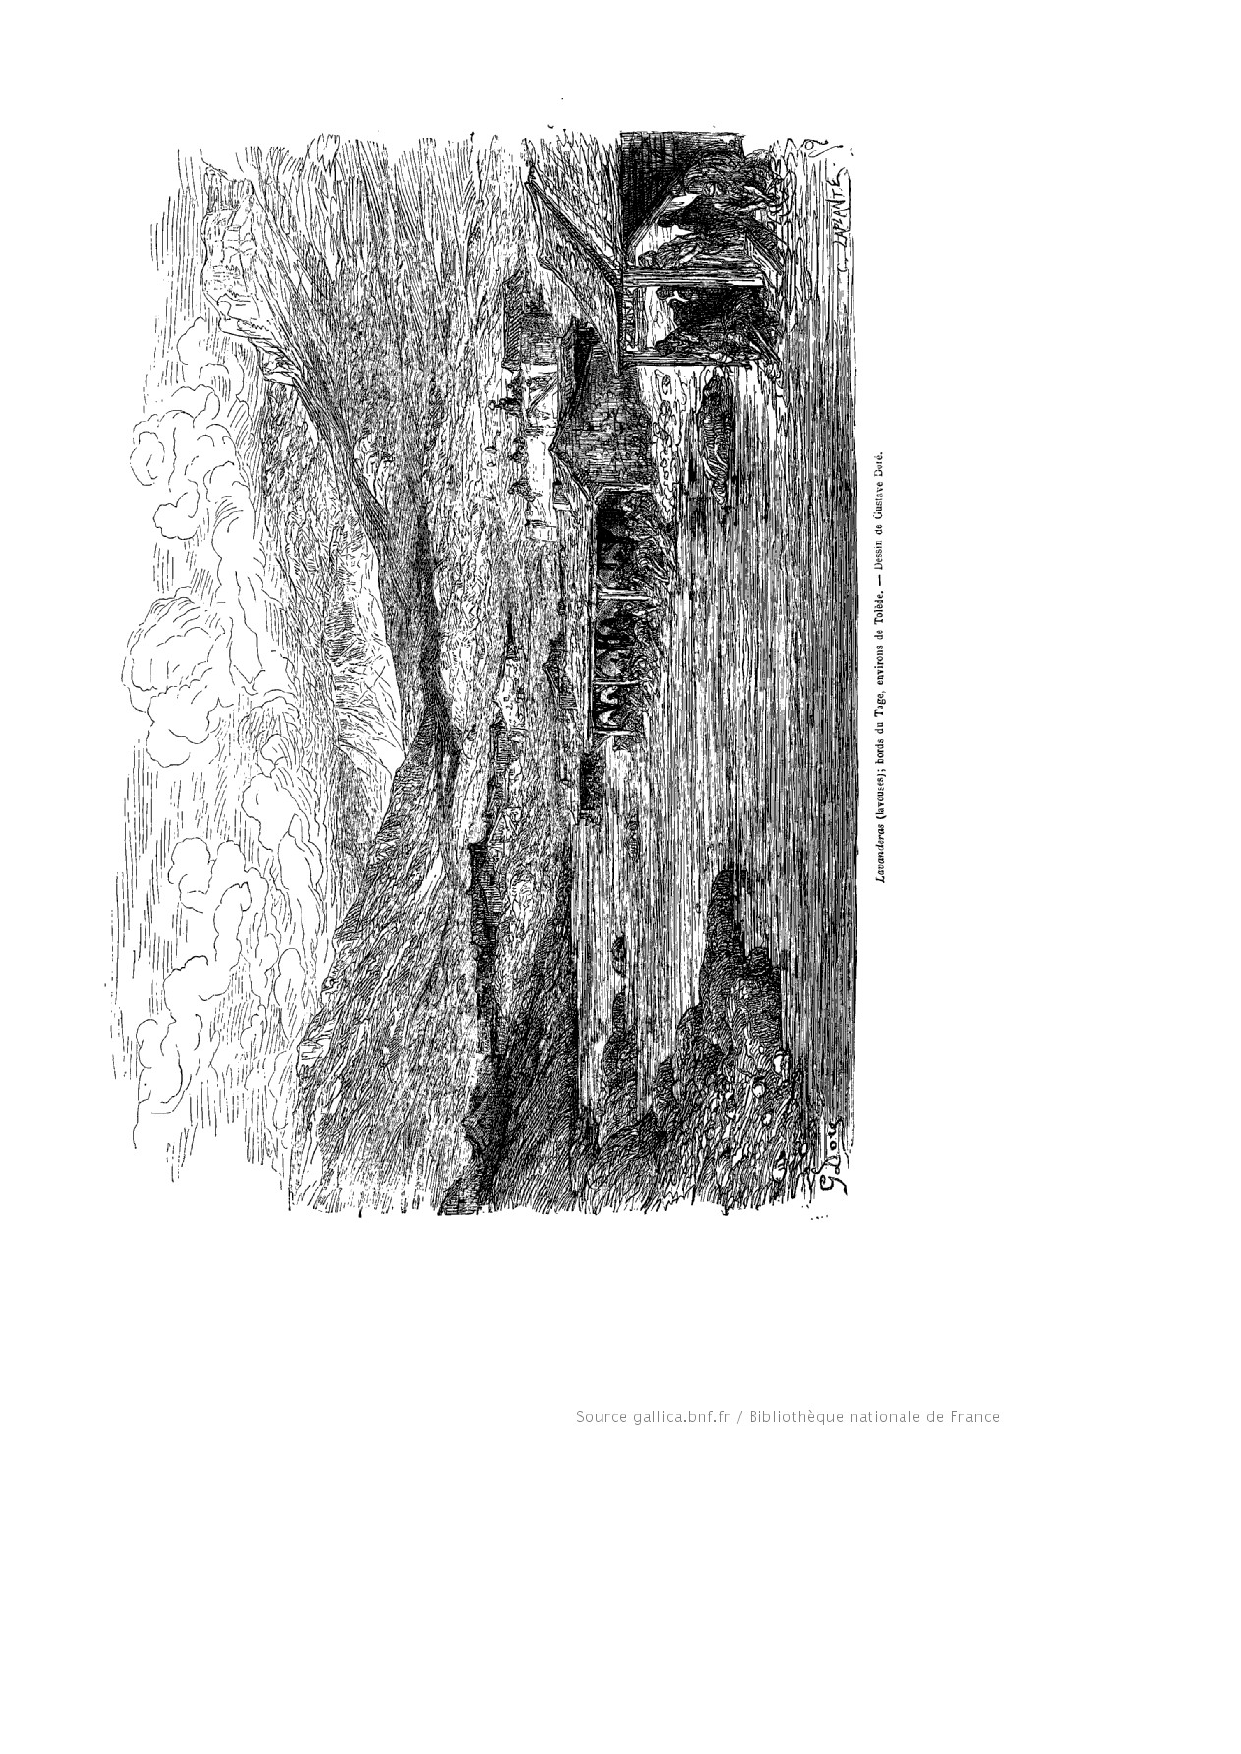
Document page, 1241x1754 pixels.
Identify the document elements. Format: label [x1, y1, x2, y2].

picture [0, 45, 1004, 1430]
